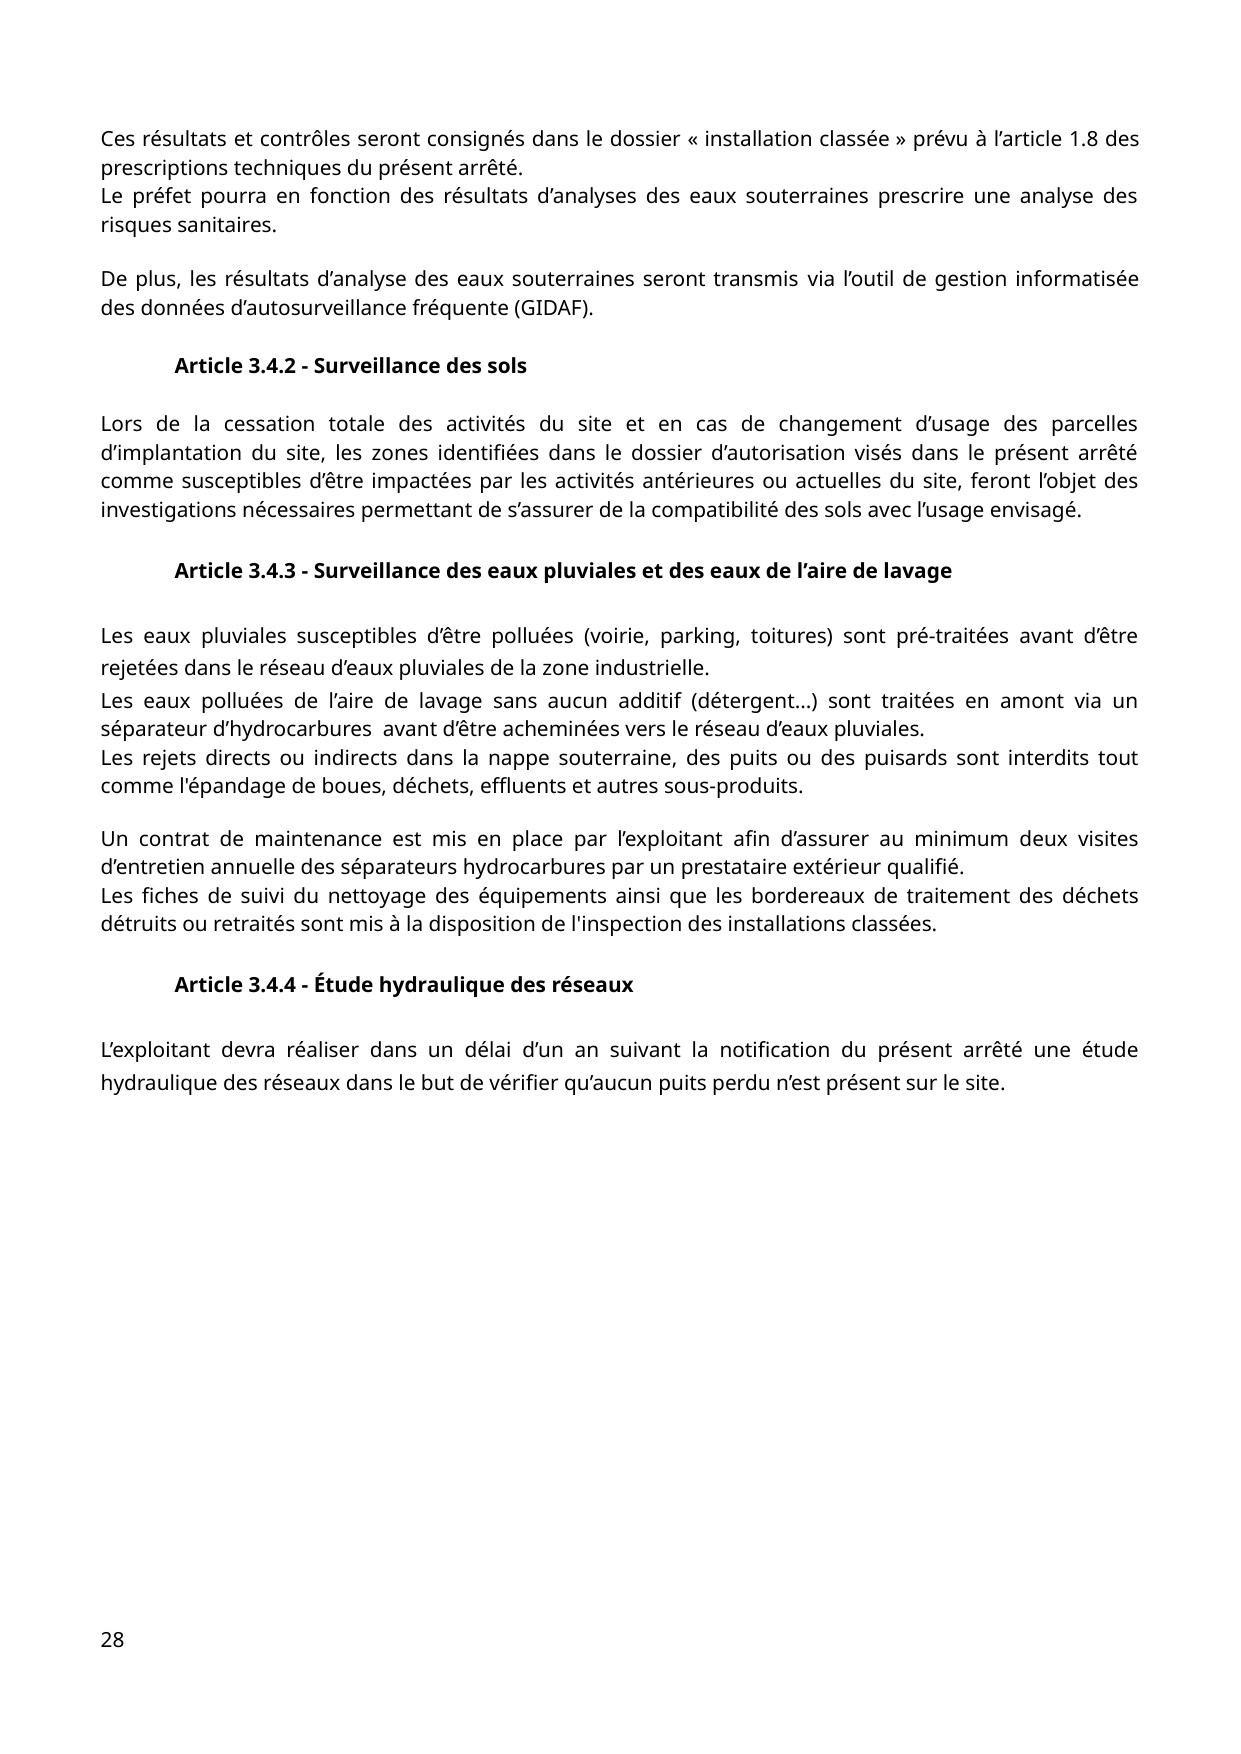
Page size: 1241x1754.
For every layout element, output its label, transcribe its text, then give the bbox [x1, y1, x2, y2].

text Les eaux pluviales susceptibles d’être polluées (voirie, parking, toitures) sont pré-traitées avant d’être rejetées dans le réseau d’eaux pluviales de la zone industrielle. [100, 621, 1140, 682]
text Ces résultats et contrôles seront consignés dans le dossier « installation classée » prévu à l’article 1.8 des prescriptions techniques du présent arrêté. [100, 124, 1140, 181]
text Article 3.4.2 - Surveillance des sols [100, 351, 1140, 380]
text L’exploitant devra réaliser dans un délai d’un an suivant la notification du présent arrêté une étude hydraulique des réseaux dans le but de vérifier qu’aucun puits perdu n’est présent sur le site. [100, 1036, 1140, 1097]
text Article 3.4.3 - Surveillance des eaux pluviales et des eaux de l’aire de lavage [100, 556, 1140, 584]
text Lors de la cessation totale des activités du site et en cas de changement d’usage des parcelles d’implantation du site, les zones identifiées dans le dossier d’autorisation visés dans le présent arrêté comme susceptibles d’être impactées par les activités antérieures ou actuelles du site, feront l’objet des investigations nécessaires permettant de s’assurer de la compatibilité des sols avec l’usage envisagé. [100, 409, 1140, 523]
text Article 3.4.4 - Étude hydraulique des réseaux [100, 970, 1140, 999]
text De plus, les résultats d’analyse des eaux souterraines seront transmis via l’outil de gestion informatisée des données d’autosurveillance fréquente (GIDAF). [100, 264, 1140, 321]
text Les eaux polluées de l’aire de lavage sans aucun additif (détergent...) sont traitées en amont via un séparateur d’hydrocarbures avant d’être acheminées vers le réseau d’eaux pluviales. [100, 686, 1140, 743]
text Un contrat de maintenance est mis en place par l’exploitant afin d’assurer au minimum deux visites d’entretien annuelle des séparateurs hydrocarbures par un prestataire extérieur qualifié. [100, 824, 1140, 881]
text Les fiches de suivi du nettoyage des équipements ainsi que les bordereaux de traitement des déchets détruits ou retraités sont mis à la disposition de l'inspection des installations classées. [100, 881, 1140, 938]
text Le préfet pourra en fonction des résultats d’analyses des eaux souterraines prescrire une analyse des risques sanitaires. [100, 181, 1140, 238]
text Les rejets directs ou indirects dans la nappe souterraine, des puits ou des puisards sont interdits tout comme l'épandage de boues, déchets, effluents et autres sous-produits. [100, 743, 1140, 800]
